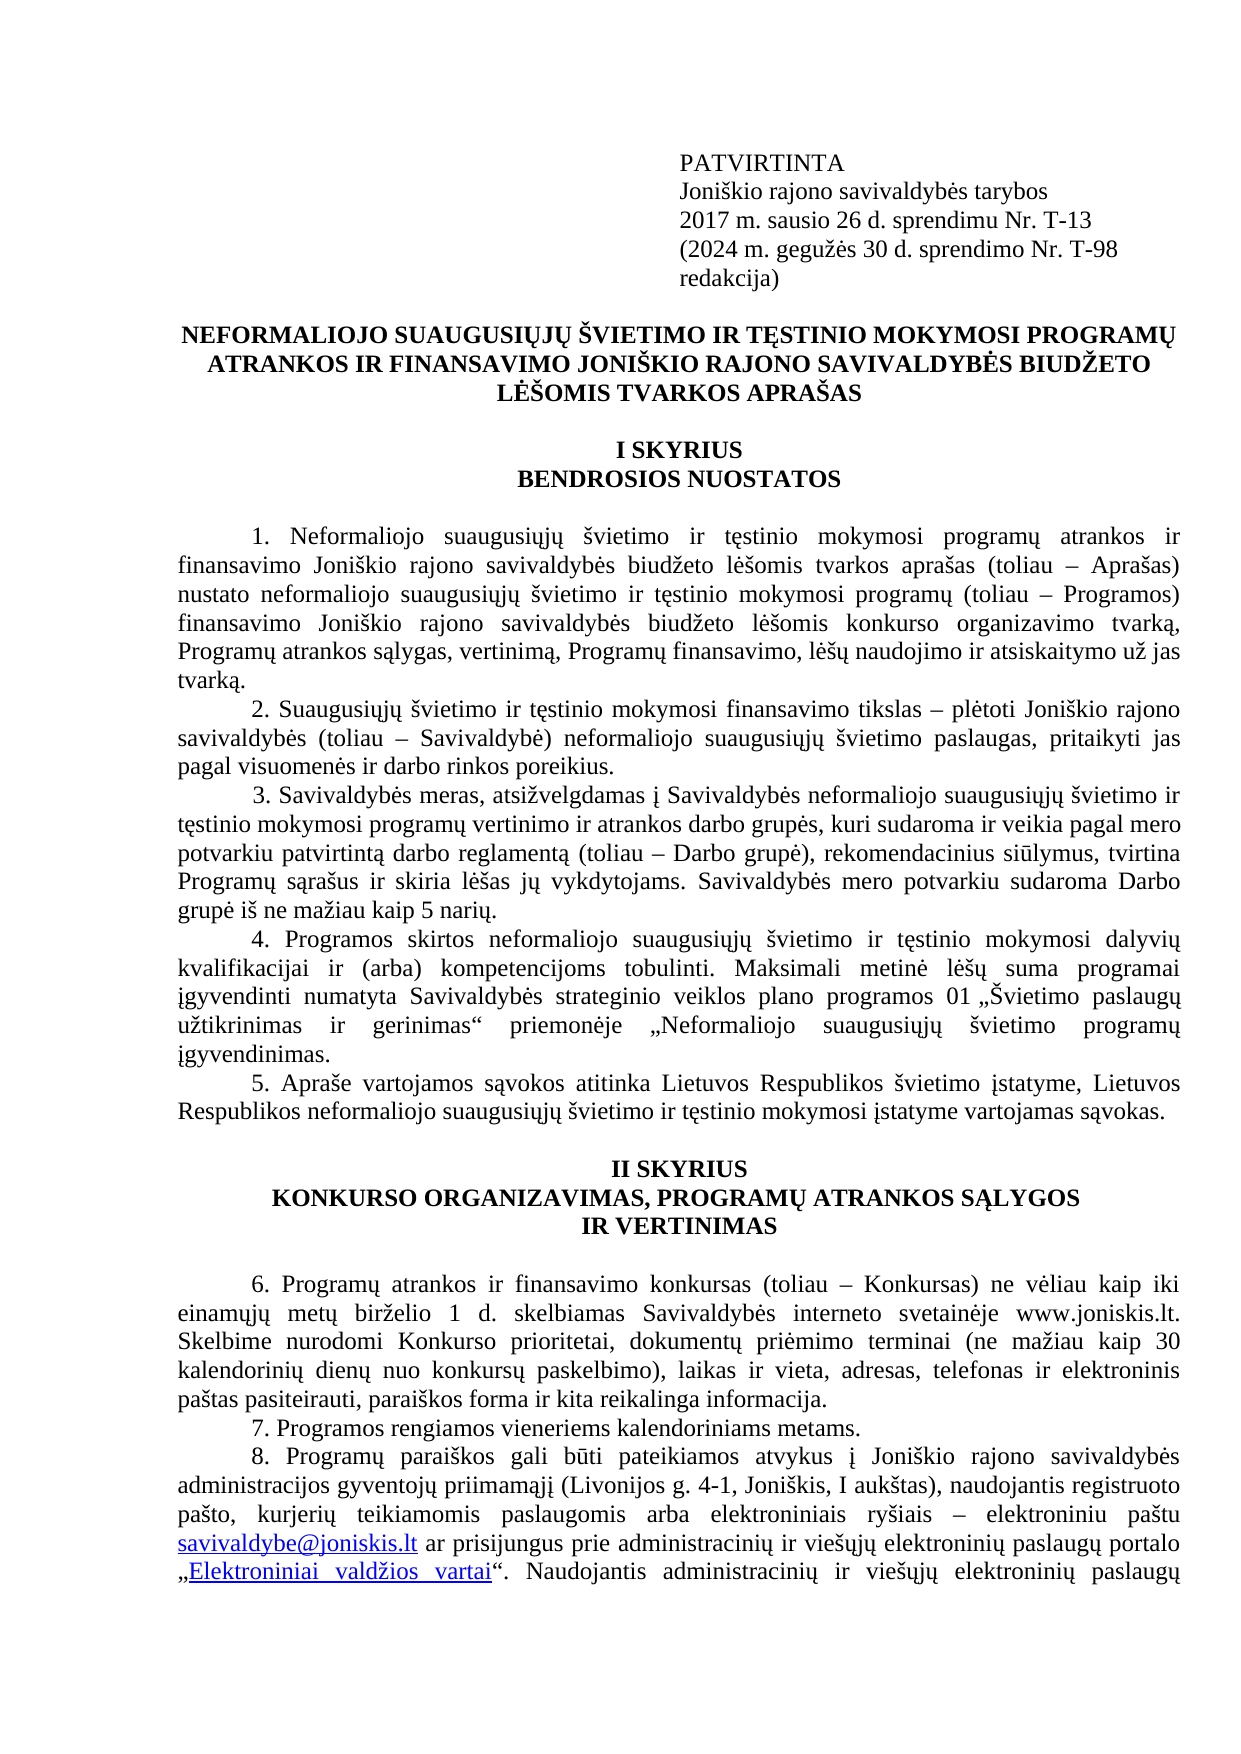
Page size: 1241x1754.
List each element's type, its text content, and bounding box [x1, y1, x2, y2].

text redakcija) [679, 263, 1181, 291]
text PATVIRTINTA [679, 148, 1181, 176]
text 6. Programų atrankos ir finansavimo konkursas (toliau – Konkursas) ne vėliau kaip iki einamųjų metų birželio 1 d. skelbiamas Savivaldybės interneto svetainėje www.joniskis.lt. Skelbime nurodomi Konkurso prioritetai, dokumentų priėmimo terminai (ne mažiau kaip 30 kalendorinių dienų nuo konkursų paskelbimo), laikas ir vieta, adresas, telefonas ir elektroninis paštas pasiteirauti, paraiškos forma ir kita reikalinga informacija. [177, 1269, 1181, 1413]
text 7. Programos rengiamos vieneriems kalendoriniams metams. [177, 1413, 1181, 1441]
text I SKYRIUS [177, 435, 1181, 464]
text 8. Programų paraiškos gali būti pateikiamos atvykus į Joniškio rajono savivaldybės administracijos gyventojų priimamąjį (Livonijos g. 4-1, Joniškis, I aukštas), naudojantis registruoto pašto, kurjerių teikiamomis paslaugomis arba elektroniniais ryšiais – elektroniniu paštu savivaldybe@joniskis.lt ar prisijungus prie administracinių ir viešųjų elektroninių paslaugų portalo „Elektroniniai valdžios vartai“. Naudojantis administracinių ir viešųjų elektroninių paslaugų [177, 1441, 1181, 1585]
text 3. Savivaldybės meras, atsižvelgdamas į Savivaldybės neformaliojo suaugusiųjų švietimo ir tęstinio mokymosi programų vertinimo ir atrankos darbo grupės, kuri sudaroma ir veikia pagal mero potvarkiu patvirtintą darbo reglamentą (toliau – Darbo grupė), rekomendacinius siūlymus, tvirtina Programų sąrašus ir skiria lėšas jų vykdytojams. Savivaldybės mero potvarkiu sudaroma Darbo grupė iš ne mažiau kaip 5 narių. [177, 780, 1181, 924]
text BENDROSIOS NUOSTATOS [177, 464, 1181, 493]
text IR VERTINIMAS [177, 1211, 1181, 1240]
text 2017 m. sausio 26 d. sprendimu Nr. T-13 [679, 205, 1181, 234]
text KONKURSO ORGANIZAVIMAS, PROGRAMŲ ATRANKOS SĄLYGOS [177, 1183, 1181, 1211]
text II SKYRIUS [177, 1154, 1181, 1183]
text 1. Neformaliojo suaugusiųjų švietimo ir tęstinio mokymosi programų atrankos ir finansavimo Joniškio rajono savivaldybės biudžeto lėšomis tvarkos aprašas (toliau – Aprašas) nustato neformaliojo suaugusiųjų švietimo ir tęstinio mokymosi programų (toliau – Programos) finansavimo Joniškio rajono savivaldybės biudžeto lėšomis konkurso organizavimo tvarką, Programų atrankos sąlygas, vertinimą, Programų finansavimo, lėšų naudojimo ir atsiskaitymo už jas tvarką. [177, 521, 1181, 694]
text 5. Apraše vartojamos sąvokos atitinka Lietuvos Respublikos švietimo įstatyme, Lietuvos Respublikos neformaliojo suaugusiųjų švietimo ir tęstinio mokymosi įstatyme vartojamas sąvokas. [177, 1068, 1181, 1125]
text 4. Programos skirtos neformaliojo suaugusiųjų švietimo ir tęstinio mokymosi dalyvių kvalifikacijai ir (arba) kompetencijoms tobulinti. Maksimali metinė lėšų suma programai įgyvendinti numatyta Savivaldybės strateginio veiklos plano programos 01 „Švietimo paslaugų užtikrinimas ir gerinimas“ priemonėje „Neformaliojo suaugusiųjų švietimo programų įgyvendinimas. [177, 924, 1181, 1068]
text Joniškio rajono savivaldybės tarybos [679, 176, 1181, 205]
text (2024 m. gegužės 30 d. sprendimo Nr. T-98 [679, 234, 1181, 263]
text NEFORMALIOJO SUAUGUSIŲJŲ ŠVIETIMO IR TĘSTINIO MOKYMOSI PROGRAMŲ ATRANKOS IR FINANSAVIMO JONIŠKIO RAJONO SAVIVALDYBĖS BIUDŽETO LĖŠOMIS TVARKOS APRAŠAS [177, 320, 1181, 406]
text 2. Suaugusiųjų švietimo ir tęstinio mokymosi finansavimo tikslas – plėtoti Joniškio rajono savivaldybės (toliau – Savivaldybė) neformaliojo suaugusiųjų švietimo paslaugas, pritaikyti jas pagal visuomenės ir darbo rinkos poreikius. [177, 694, 1181, 780]
